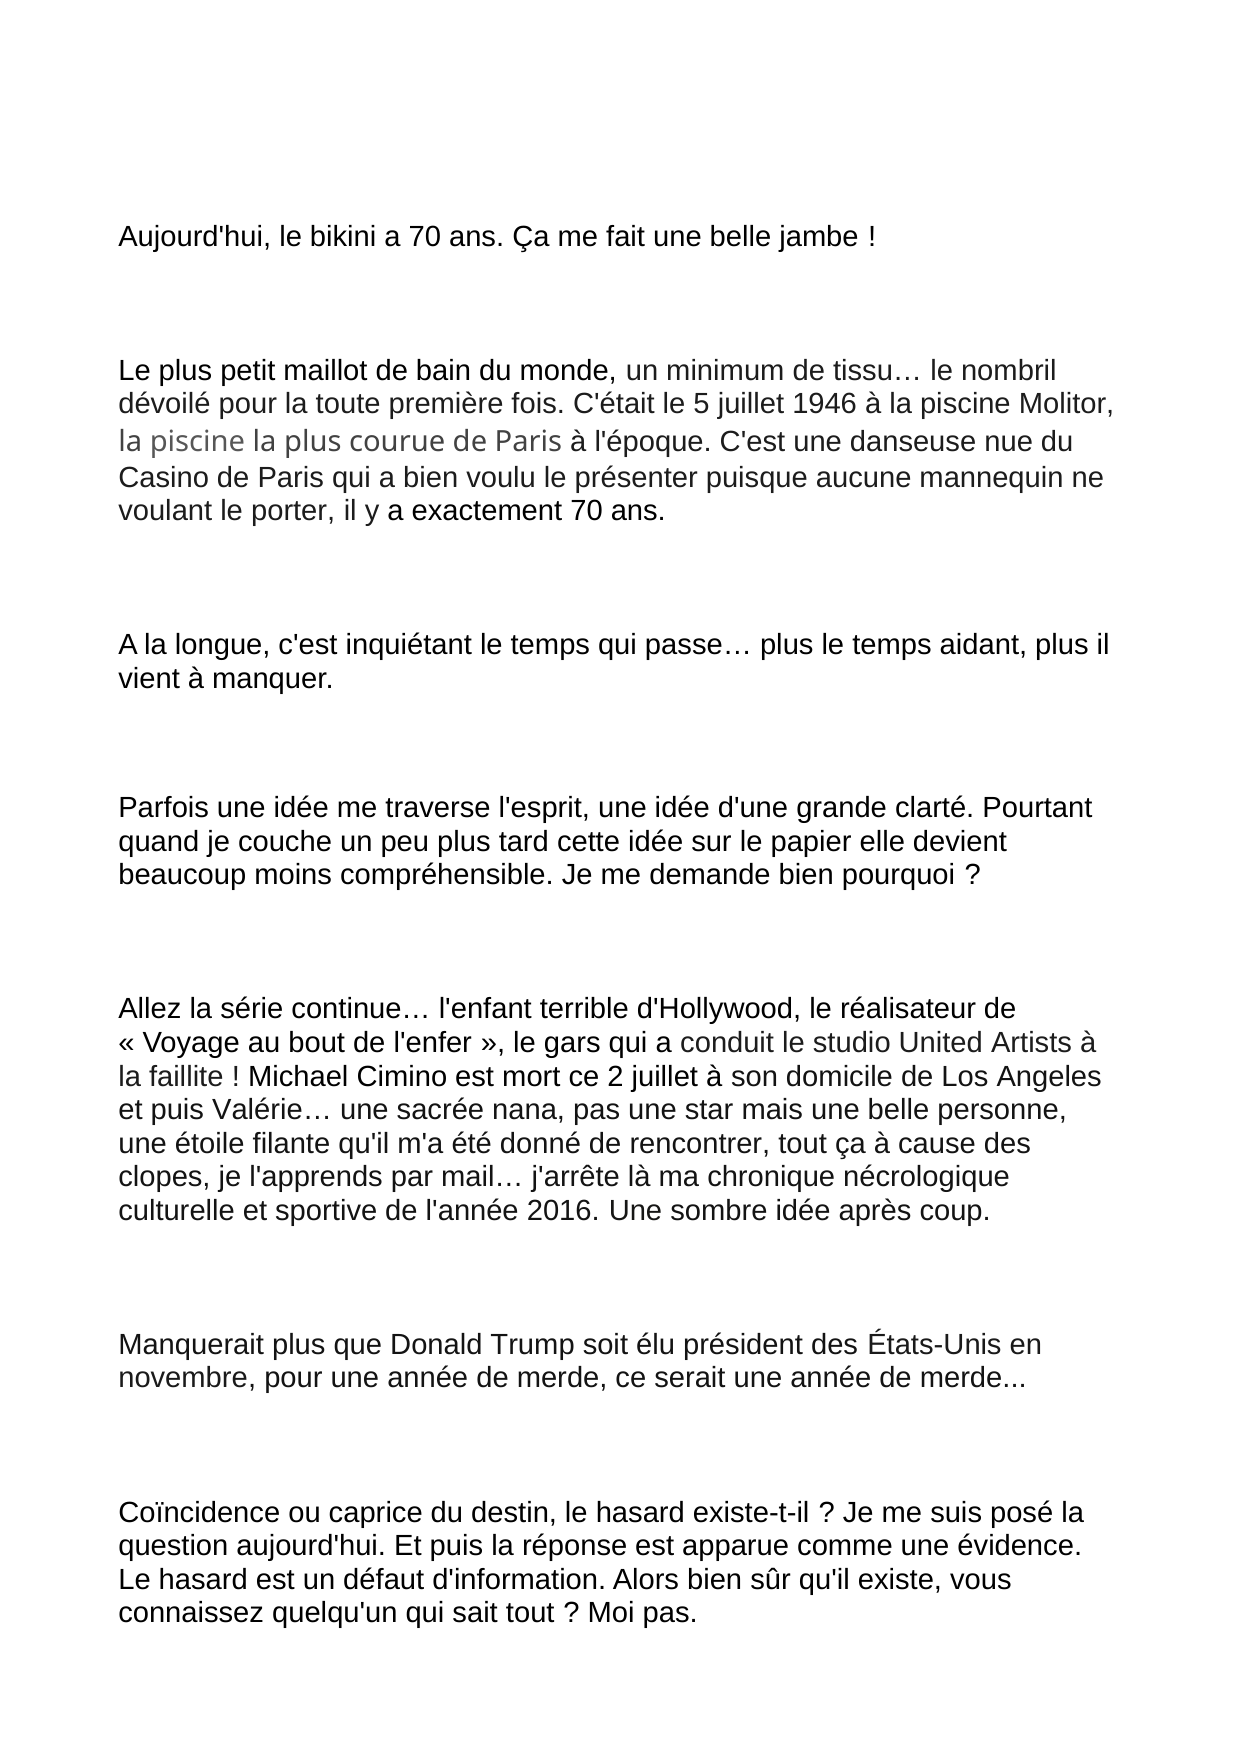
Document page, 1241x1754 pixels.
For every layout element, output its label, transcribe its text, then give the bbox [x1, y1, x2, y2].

text Le plus petit maillot de bain du monde, un minimum de tissu… le nombril dévoilé pour la toute première fois. C'était le 5 juillet 1946 à la piscine Molitor, la piscine la plus courue de Paris à l'époque. C'est une danseuse nue du Casino de Paris qui a bien voulu le présenter puisque aucune mannequin ne voulant le porter, il y a exactement 70 ans. [118, 353, 1122, 527]
text Manquerait plus que Donald Trump soit élu président des États-Unis en novembre, pour une année de merde, ce serait une année de merde... [118, 1327, 1122, 1394]
text A la longue, c'est inquiétant le temps qui passe… plus le temps aidant, plus il vient à manquer. [118, 627, 1122, 694]
text Allez la série continue… l'enfant terrible d'Hollywood, le réalisateur de « Voyage au bout de l'enfer », le gars qui a conduit le studio United Artists à la faillite ! Michael Cimino est mort ce 2 juillet à son domicile de Los Angeles et puis Valérie… une sacrée nana, pas une star mais une belle personne, une étoile filante qu'il m'a été donné de rencontrer, tout ça à cause des clopes, je l'apprends par mail… j'arrête là ma chronique nécrologique culturelle et sportive de l'année 2016. Une sombre idée après coup. [118, 992, 1122, 1226]
text Coïncidence ou caprice du destin, le hasard existe-t-il ? Je me suis posé la question aujourd'hui. Et puis la réponse est apparue comme une évidence. Le hasard est un défaut d'information. Alors bien sûr qu'il existe, vous connaissez quelqu'un qui sait tout ? Moi pas. [118, 1495, 1122, 1629]
text Aujourd'hui, le bikini a 70 ans. Ça me fait une belle jambe ! [118, 219, 1122, 252]
text Parfois une idée me traverse l'esprit, une idée d'une grande clarté. Pourtant quand je couche un peu plus tard cette idée sur le papier elle devient beaucoup moins compréhensible. Je me demande bien pourquoi ? [118, 790, 1122, 891]
